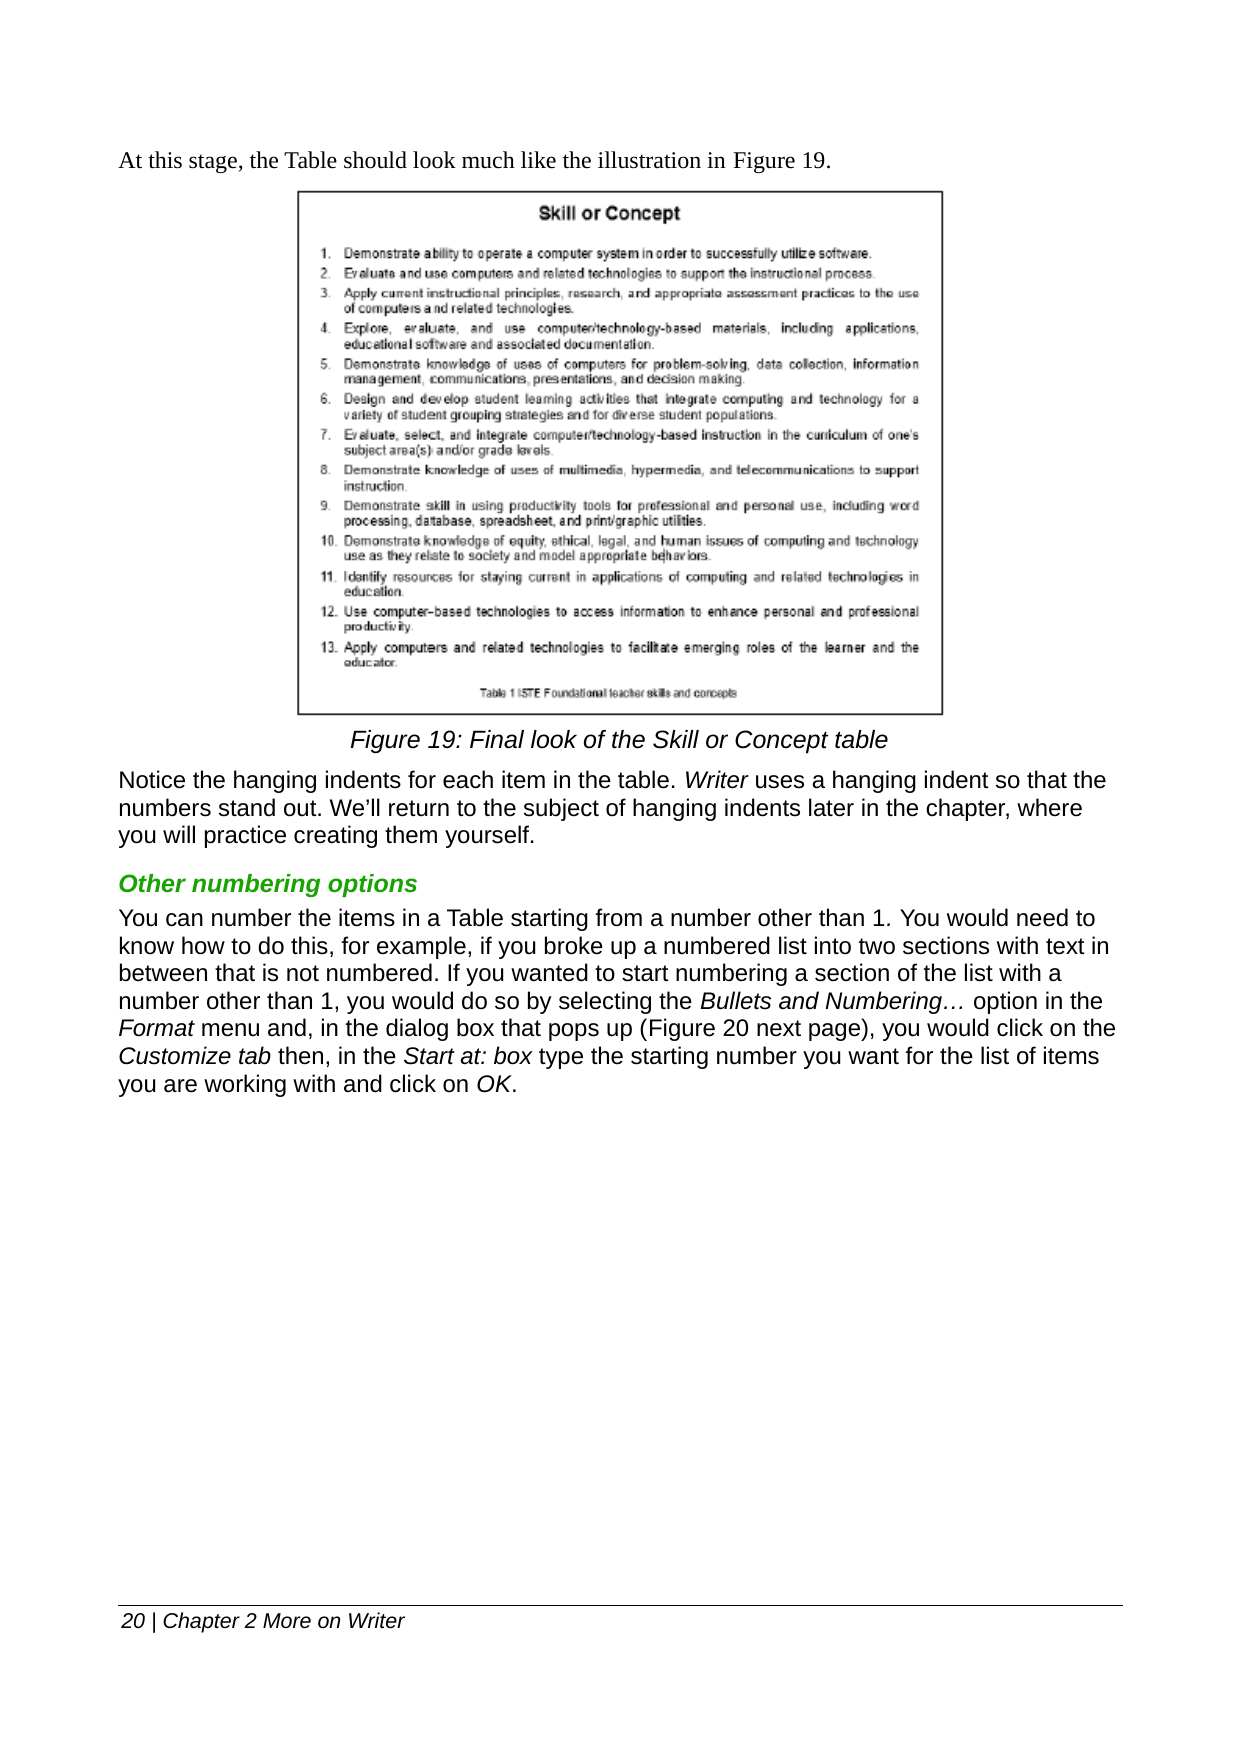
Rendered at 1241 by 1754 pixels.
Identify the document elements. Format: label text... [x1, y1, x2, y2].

text At this stage, the Table should look much like the illustration in Figure 19. [118, 146, 1123, 173]
text Figure 19: Final look of the Skill or Concept table [293, 720, 948, 754]
picture [293, 185, 948, 720]
subtitle Other numbering options [118, 869, 1123, 898]
text Notice the hanging indents for each item in the table. Writer uses a hanging indent so that the numbers stand out. We’ll return to the subject of hanging indents later in the chapter, where you will practice creating them yourself. [118, 766, 1123, 849]
text You can number the items in a Table starting from a number other than 1. You would need to know how to do this, for example, if you broke up a numbered list into two sections with text in between that is not numbered. If you wanted to start numbering a section of the list with a number other than 1, you would do so by selecting the Bullets and Numbering… option in the Format menu and, in the dialog box that pops up (Figure 20 next page), you would click on the Customize tab then, in the Start at: box type the starting number you want for the list of items you are working with and click on OK. [118, 904, 1123, 1097]
